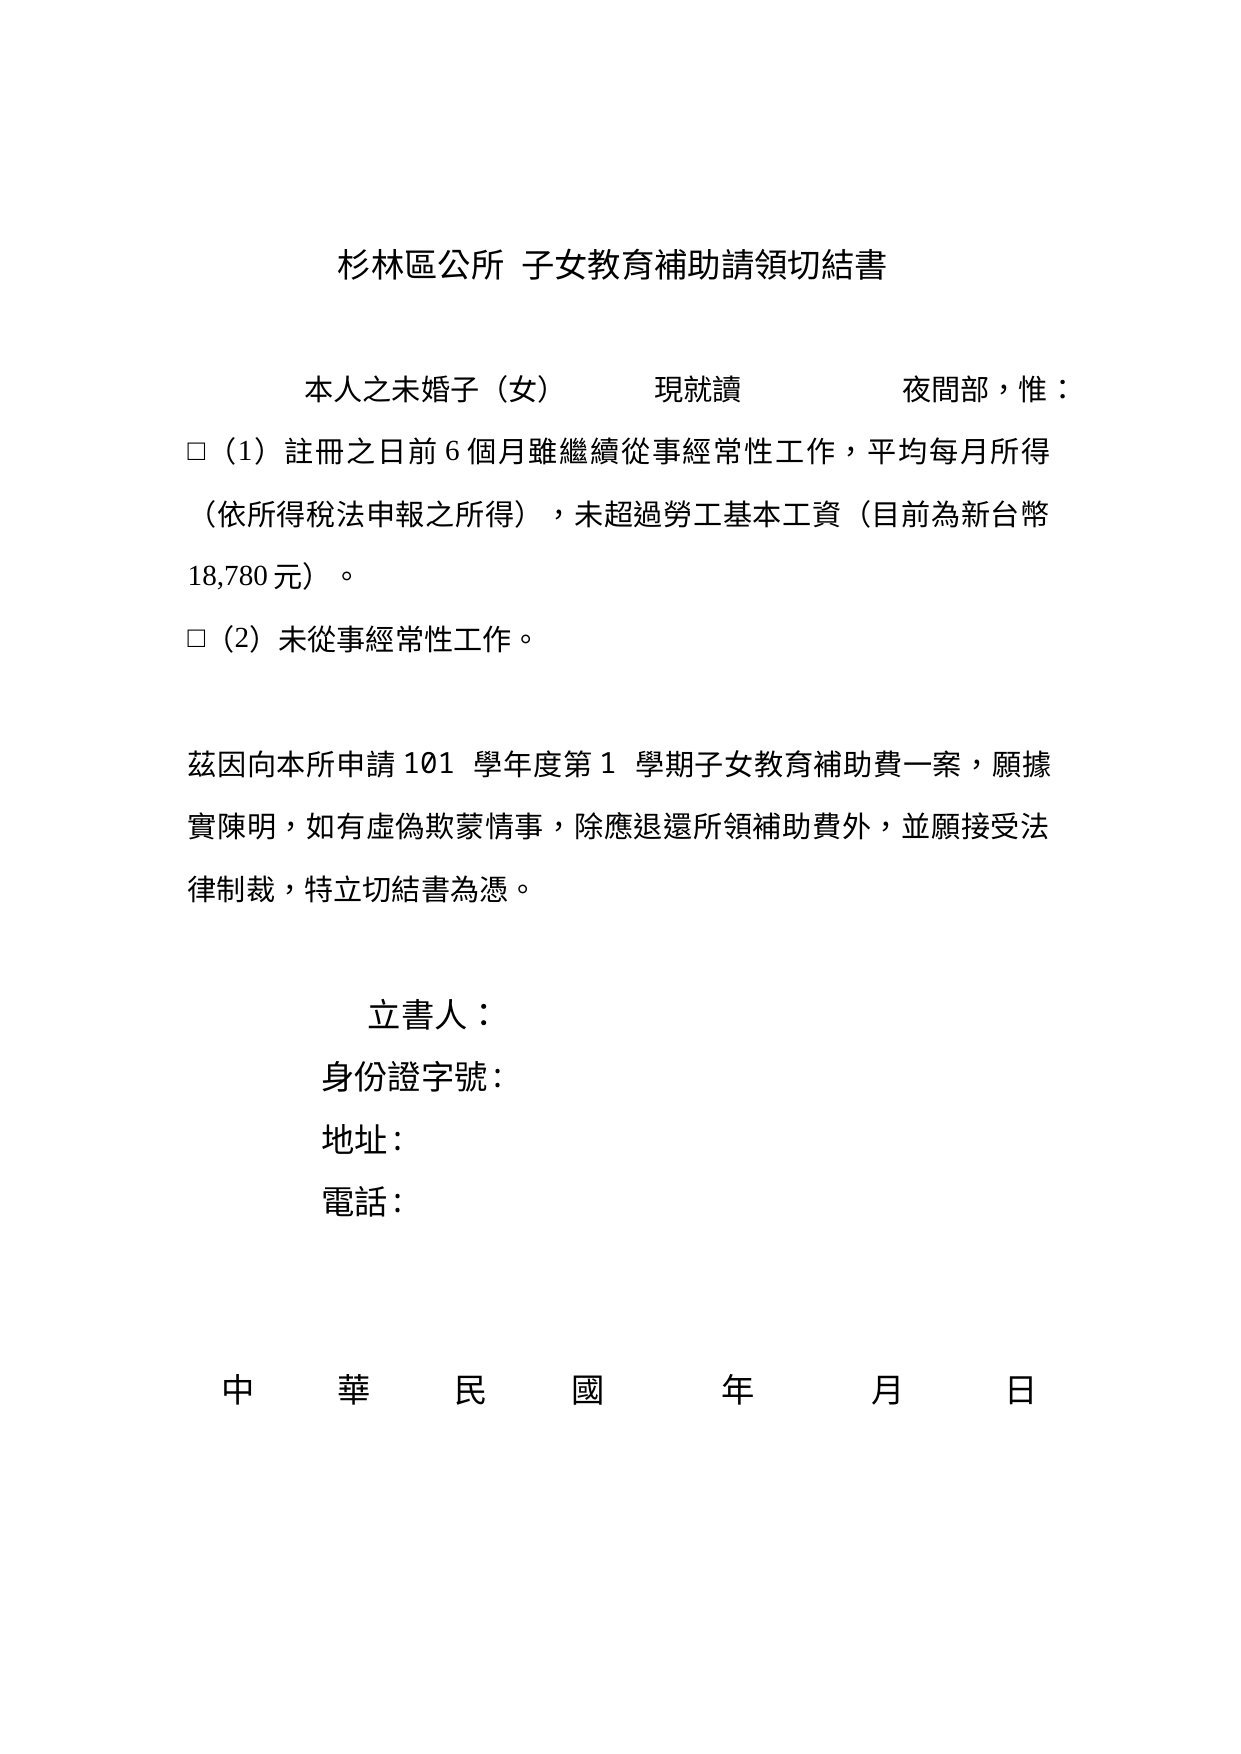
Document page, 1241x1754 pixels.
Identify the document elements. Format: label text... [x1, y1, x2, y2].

text 立書人： [187, 971, 1053, 1033]
text 本人之未婚子（女） 現就讀 夜間部，惟： [187, 346, 1053, 408]
text 中 華 民 國 年 月 日 [187, 1346, 1053, 1408]
text 電話: [187, 1158, 1053, 1221]
text 茲因向本所申請101 學年度第1 學期子女教育補助費一案，願據實陳明，如有虛偽欺蒙情事，除應退還所領補助費外，並願接受法律制裁，特立切結書為憑。 [187, 721, 1053, 908]
text 杉林區公所 子女教育補助請領切結書 [187, 221, 1053, 283]
text □（2）未從事經常性工作。 [187, 596, 1053, 658]
text 身份證字號: [187, 1033, 1053, 1096]
text 地址: [187, 1096, 1053, 1158]
text □（1）註冊之日前6個月雖繼續從事經常性工作，平均每月所得（依所得稅法申報之所得），未超過勞工基本工資（目前為新台幣18,780元）。 [187, 408, 1053, 596]
